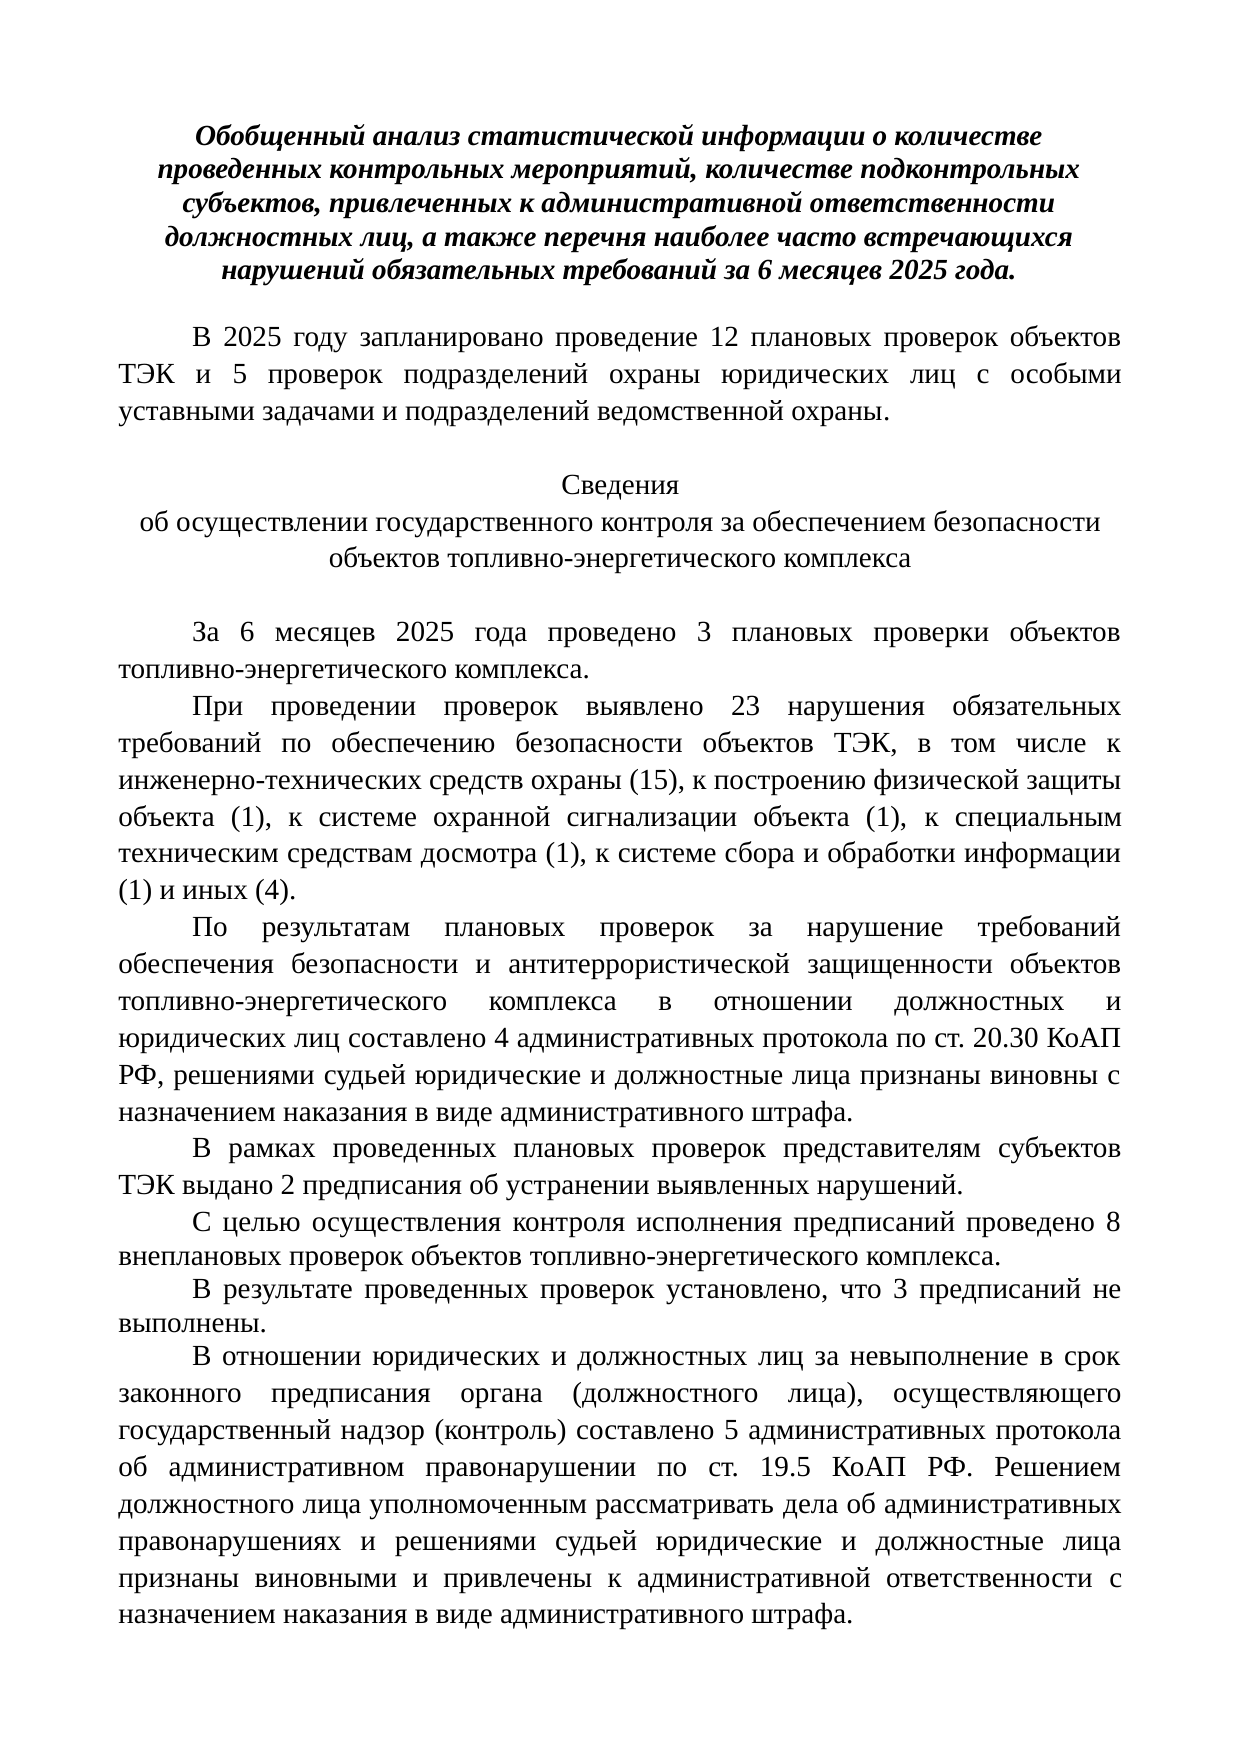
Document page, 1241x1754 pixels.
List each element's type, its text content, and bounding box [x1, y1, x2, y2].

text об осуществлении государственного контроля за обеспечением безопасности объектов топливно-энергетического комплекса [118, 504, 1122, 574]
text С целью осуществления контроля исполнения предписаний проведено 8 внеплановых проверок объектов топливно-энергетического комплекса. [118, 1204, 1122, 1271]
text В рамках проведенных плановых проверок представителям субъектов ТЭК выдано 2 предписания об устранении выявленных нарушений. [118, 1131, 1122, 1201]
text Сведения [118, 467, 1122, 500]
text За 6 месяцев 2025 года проведено 3 плановых проверки объектов топливно-энергетического комплекса. [118, 614, 1122, 685]
text При проведении проверок выявлено 23 нарушения обязательных требований по обеспечению безопасности объектов ТЭК, в том числе к инженерно-технических средств охраны (15), к построению физической защиты объекта (1), к системе охранной сигнализации объекта (1), к специальным техническим средствам досмотра (1), к системе сбора и обработки информации (1) и иных (4). [118, 688, 1122, 906]
text В отношении юридических и должностных лиц за невыполнение в срок законного предписания органа (должностного лица), осуществляющего государственный надзор (контроль) составлено 5 административных протокола об административном правонарушении по ст. 19.5 КоАП РФ. Решением должностного лица уполномоченным рассматривать дела об административных правонарушениях и решениями судьей юридические и должностные лица признаны виновными и привлечены к административной ответственности с назначением наказания в виде административного штрафа. [118, 1338, 1122, 1630]
text Обобщенный анализ статистической информации о количестве проведенных контрольных мероприятий, количестве подконтрольных субъектов, привлеченных к административной ответственности должностных лиц, а также перечня наиболее часто встречающихся нарушений обязательных требований за 6 месяцев 2025 года. [118, 118, 1122, 286]
text По результатам плановых проверок за нарушение требований обеспечения безопасности и антитеррористической защищенности объектов топливно-энергетического комплекса в отношении должностных и юридических лиц составлено 4 административных протокола по ст. 20.30 КоАП РФ, решениями судьей юридические и должностные лица признаны виновны с назначением наказания в виде административного штрафа. [118, 909, 1122, 1127]
text В 2025 году запланировано проведение 12 плановых проверок объектов ТЭК и 5 проверок подразделений охраны юридических лиц с особыми уставными задачами и подразделений ведомственной охраны. [118, 319, 1122, 427]
text В результате проведенных проверок установлено, что 3 предписаний не выполнены. [118, 1271, 1122, 1338]
